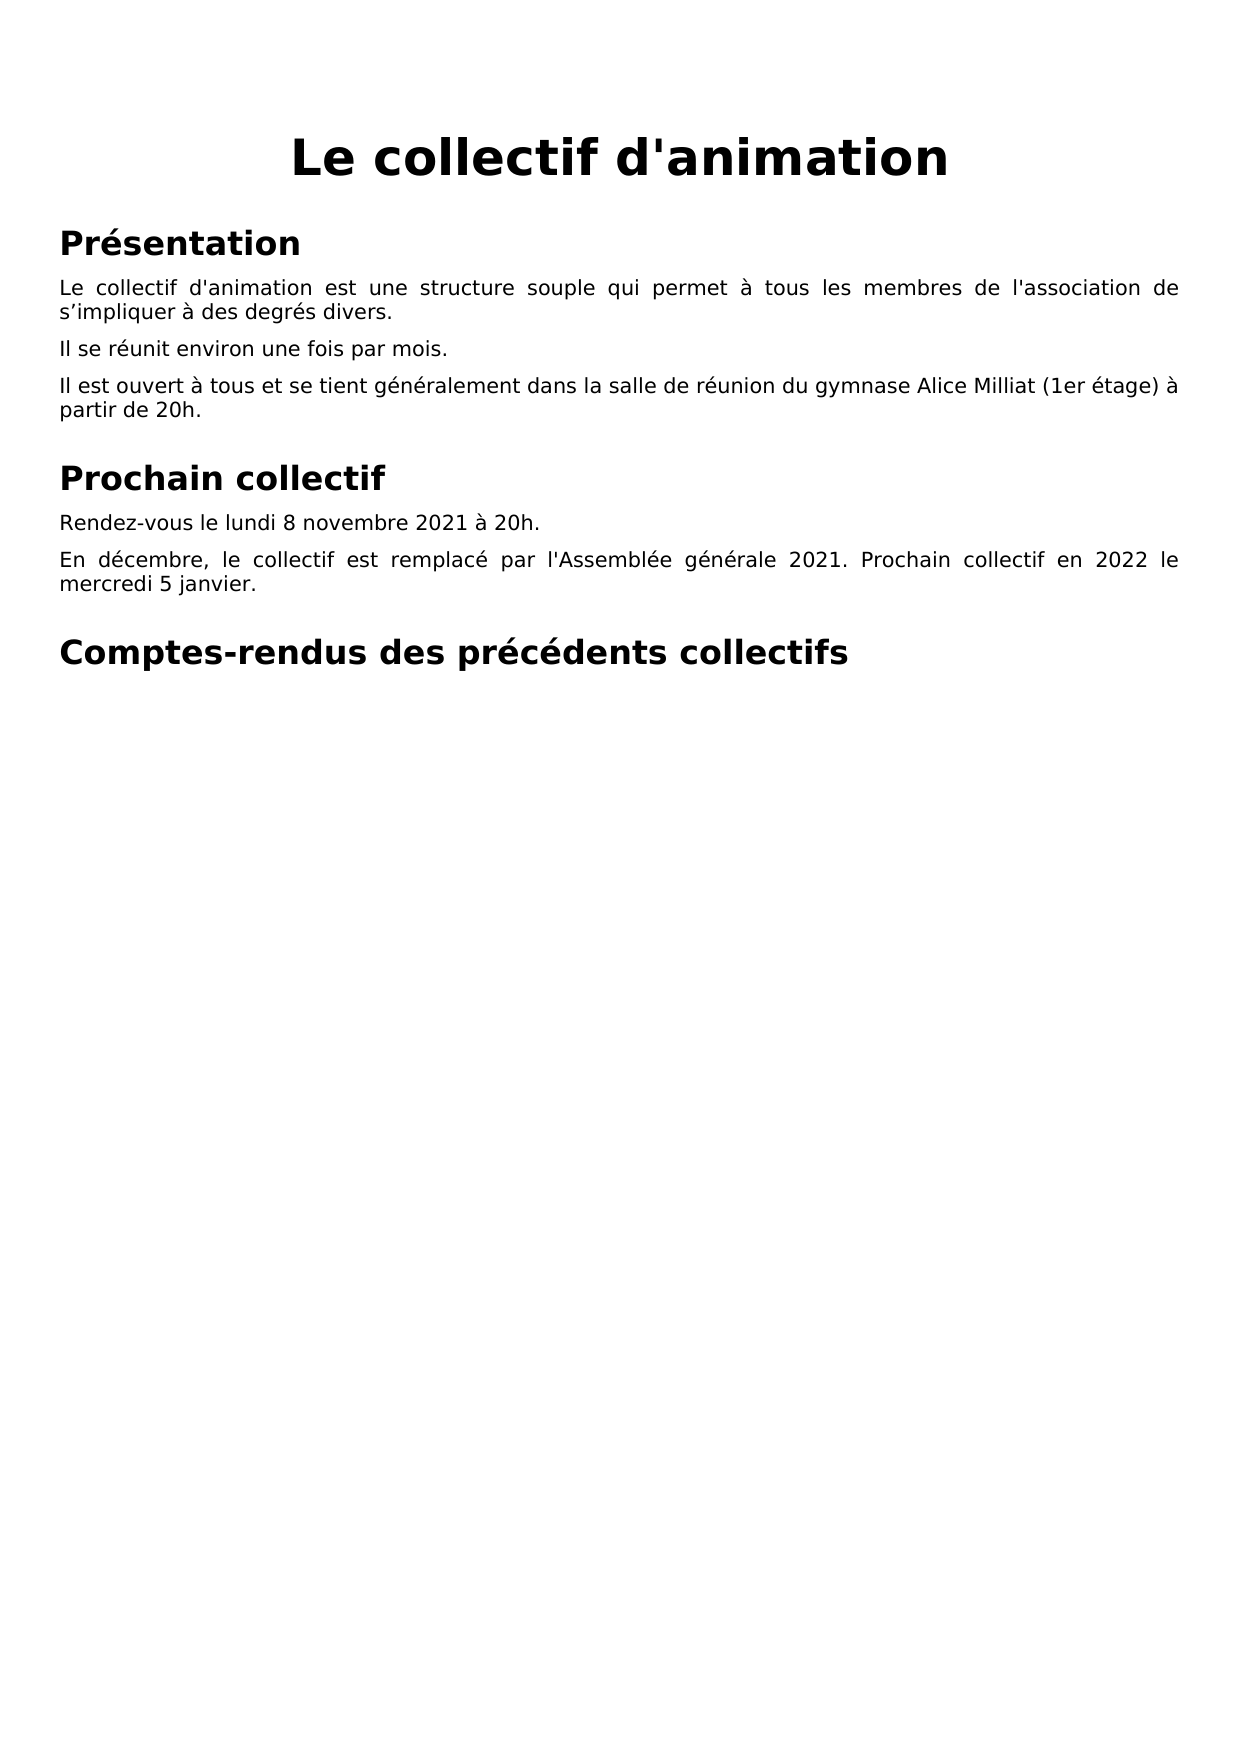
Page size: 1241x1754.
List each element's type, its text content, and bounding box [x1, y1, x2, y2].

subtitle Comptes-rendus des précédents collectifs [59, 634, 1181, 673]
text Il est ouvert à tous et se tient généralement dans la salle de réunion du gymnase Alice Milliat (1er étage) à partir de 20h. [59, 374, 1181, 422]
subtitle Le collectif d'animation [59, 129, 1181, 187]
subtitle Présentation [59, 224, 1181, 263]
subtitle Prochain collectif [59, 460, 1181, 498]
text Il se réunit environ une fois par mois. [59, 337, 1181, 361]
text Rendez-vous le lundi 8 novembre 2021 à 20h. [59, 511, 1181, 535]
text En décembre, le collectif est remplacé par l'Assemblée générale 2021. Prochain collectif en 2022 le mercredi 5 janvier. [59, 548, 1181, 596]
text Le collectif d'animation est une structure souple qui permet à tous les membres de l'association de s’impliquer à des degrés divers. [59, 276, 1181, 324]
